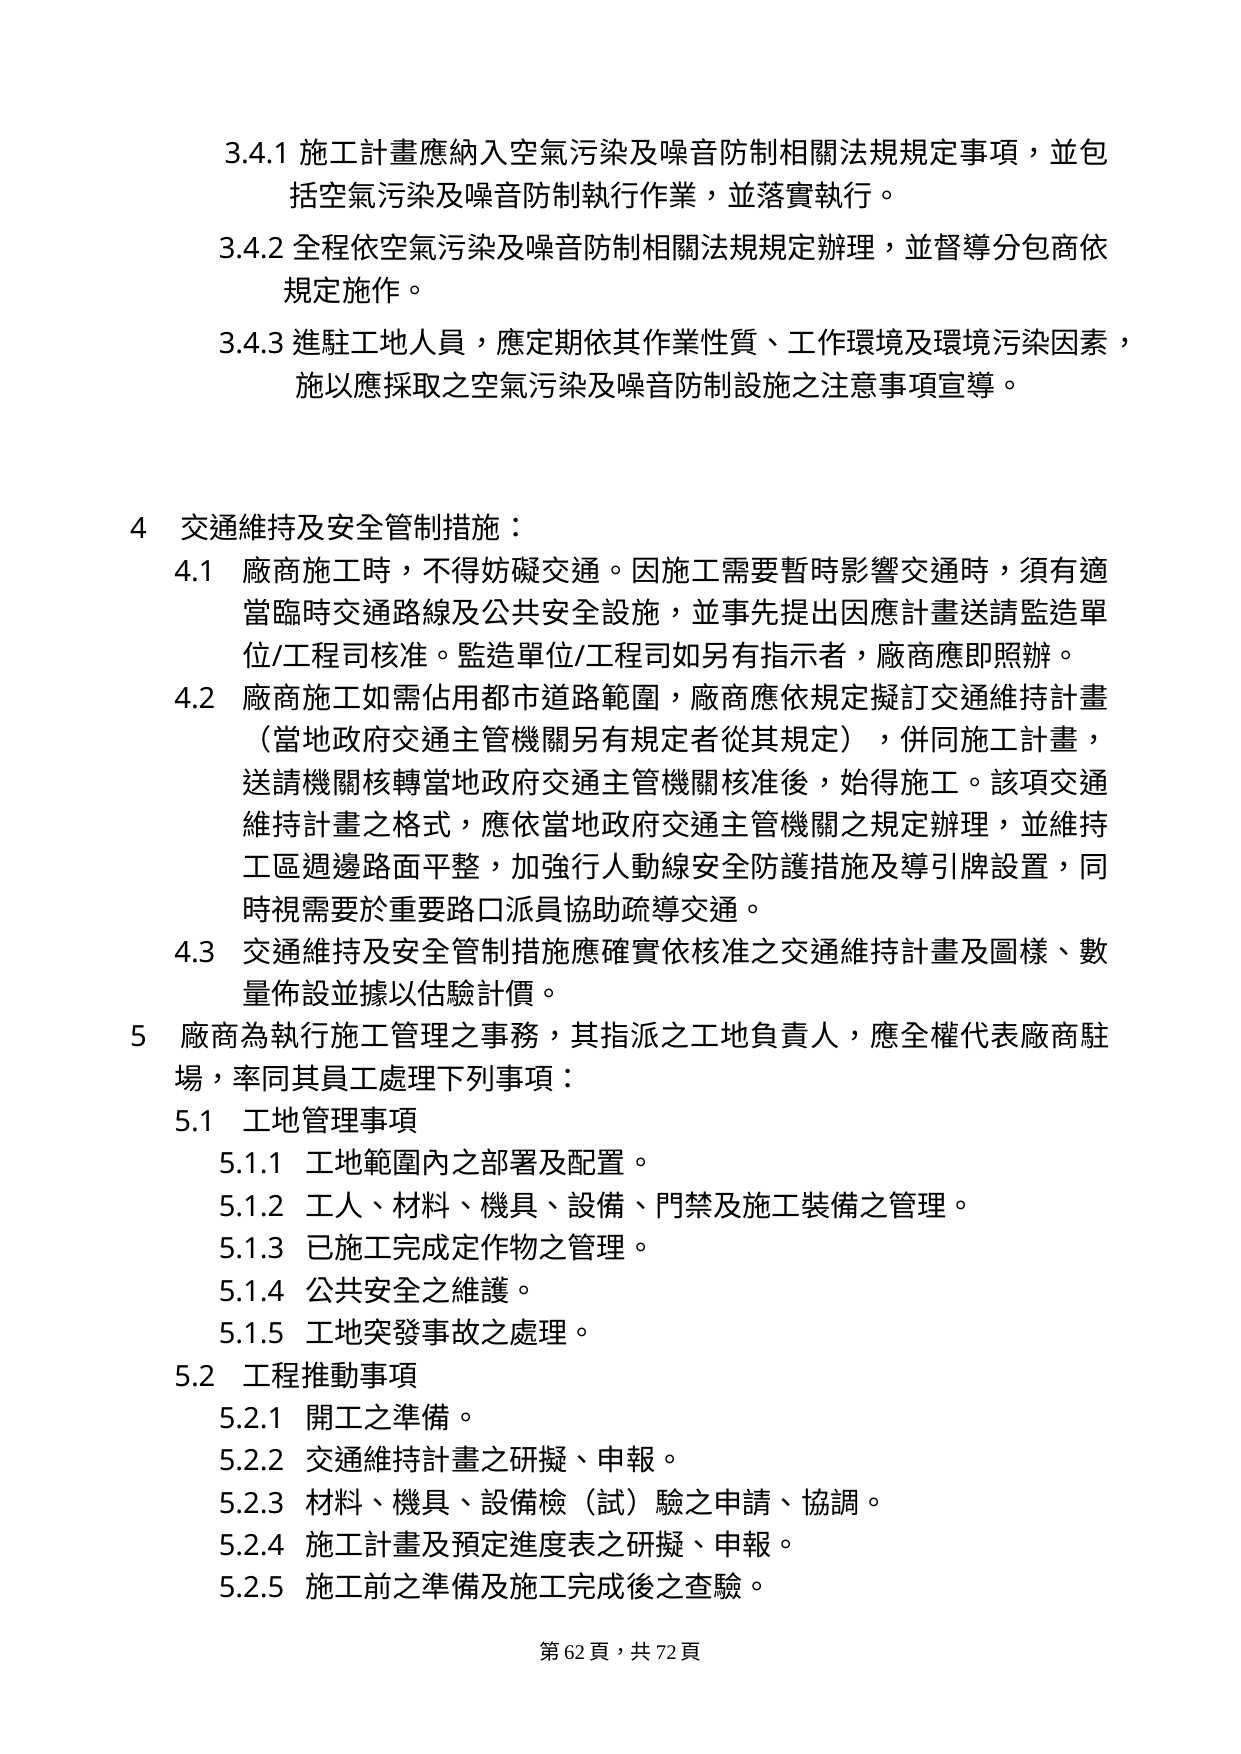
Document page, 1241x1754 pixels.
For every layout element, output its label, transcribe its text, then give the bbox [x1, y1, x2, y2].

list 工程推動事項 [174, 1352, 1110, 1394]
list 交通維持及安全管制措施： [130, 505, 1110, 547]
list 工地管理事項 [174, 1098, 1110, 1140]
list 廠商施工時，不得妨礙交通。因施工需要暫時影響交通時，須有適當臨時交通路線及公共安全設施，並事先提出因應計畫送請監造單位/工程司核准。監造單位/工程司如另有指示者，廠商應即照辦。 [174, 547, 1110, 674]
list 施工前之準備及施工完成後之查驗。 [218, 1564, 1110, 1606]
list 交通維持計畫之研擬、申報。 [218, 1437, 1110, 1479]
list 廠商為執行施工管理之事務，其指派之工地負責人，應全權代表廠商駐場，率同其員工處理下列事項： [130, 1013, 1110, 1098]
list 廠商施工如需佔用都市道路範圍，廠商應依規定擬訂交通維持計畫（當地政府交通主管機關另有規定者從其規定），併同施工計畫，送請機關核轉當地政府交通主管機關核准後，始得施工。該項交通維持計畫之格式，應依當地政府交通主管機關之規定辦理，並維持工區週邊路面平整，加強行人動線安全防護措施及導引牌設置，同時視需要於重要路口派員協助疏導交通。 [174, 674, 1110, 928]
list 已施工完成定作物之管理。 [218, 1225, 1110, 1267]
list 交通維持及安全管制措施應確實依核准之交通維持計畫及圖樣、數量佈設並據以估驗計價。 [174, 928, 1110, 1013]
list 工地突發事故之處理。 [218, 1310, 1110, 1352]
text 3.4.3 進駐工地人員，應定期依其作業性質、工作環境及環境污染因素，施以應採取之空氣污染及噪音防制設施之注意事項宣導。 [218, 320, 1110, 405]
list 施工計畫及預定進度表之研擬、申報。 [218, 1522, 1110, 1564]
list 工地範圍內之部署及配置。 [218, 1140, 1110, 1182]
list 材料、機具、設備檢（試）驗之申請、協調。 [218, 1479, 1110, 1522]
text 3.4.1 施工計畫應納入空氣污染及噪音防制相關法規規定事項，並包括空氣污染及噪音防制執行作業，並落實執行。 [224, 130, 1110, 214]
text 3.4.2 全程依空氣污染及噪音防制相關法規規定辦理，並督導分包商依規定施作。 [218, 225, 1110, 310]
list 公共安全之維護。 [218, 1267, 1110, 1310]
list 開工之準備。 [218, 1394, 1110, 1437]
list 工人、材料、機具、設備、門禁及施工裝備之管理。 [218, 1182, 1110, 1225]
